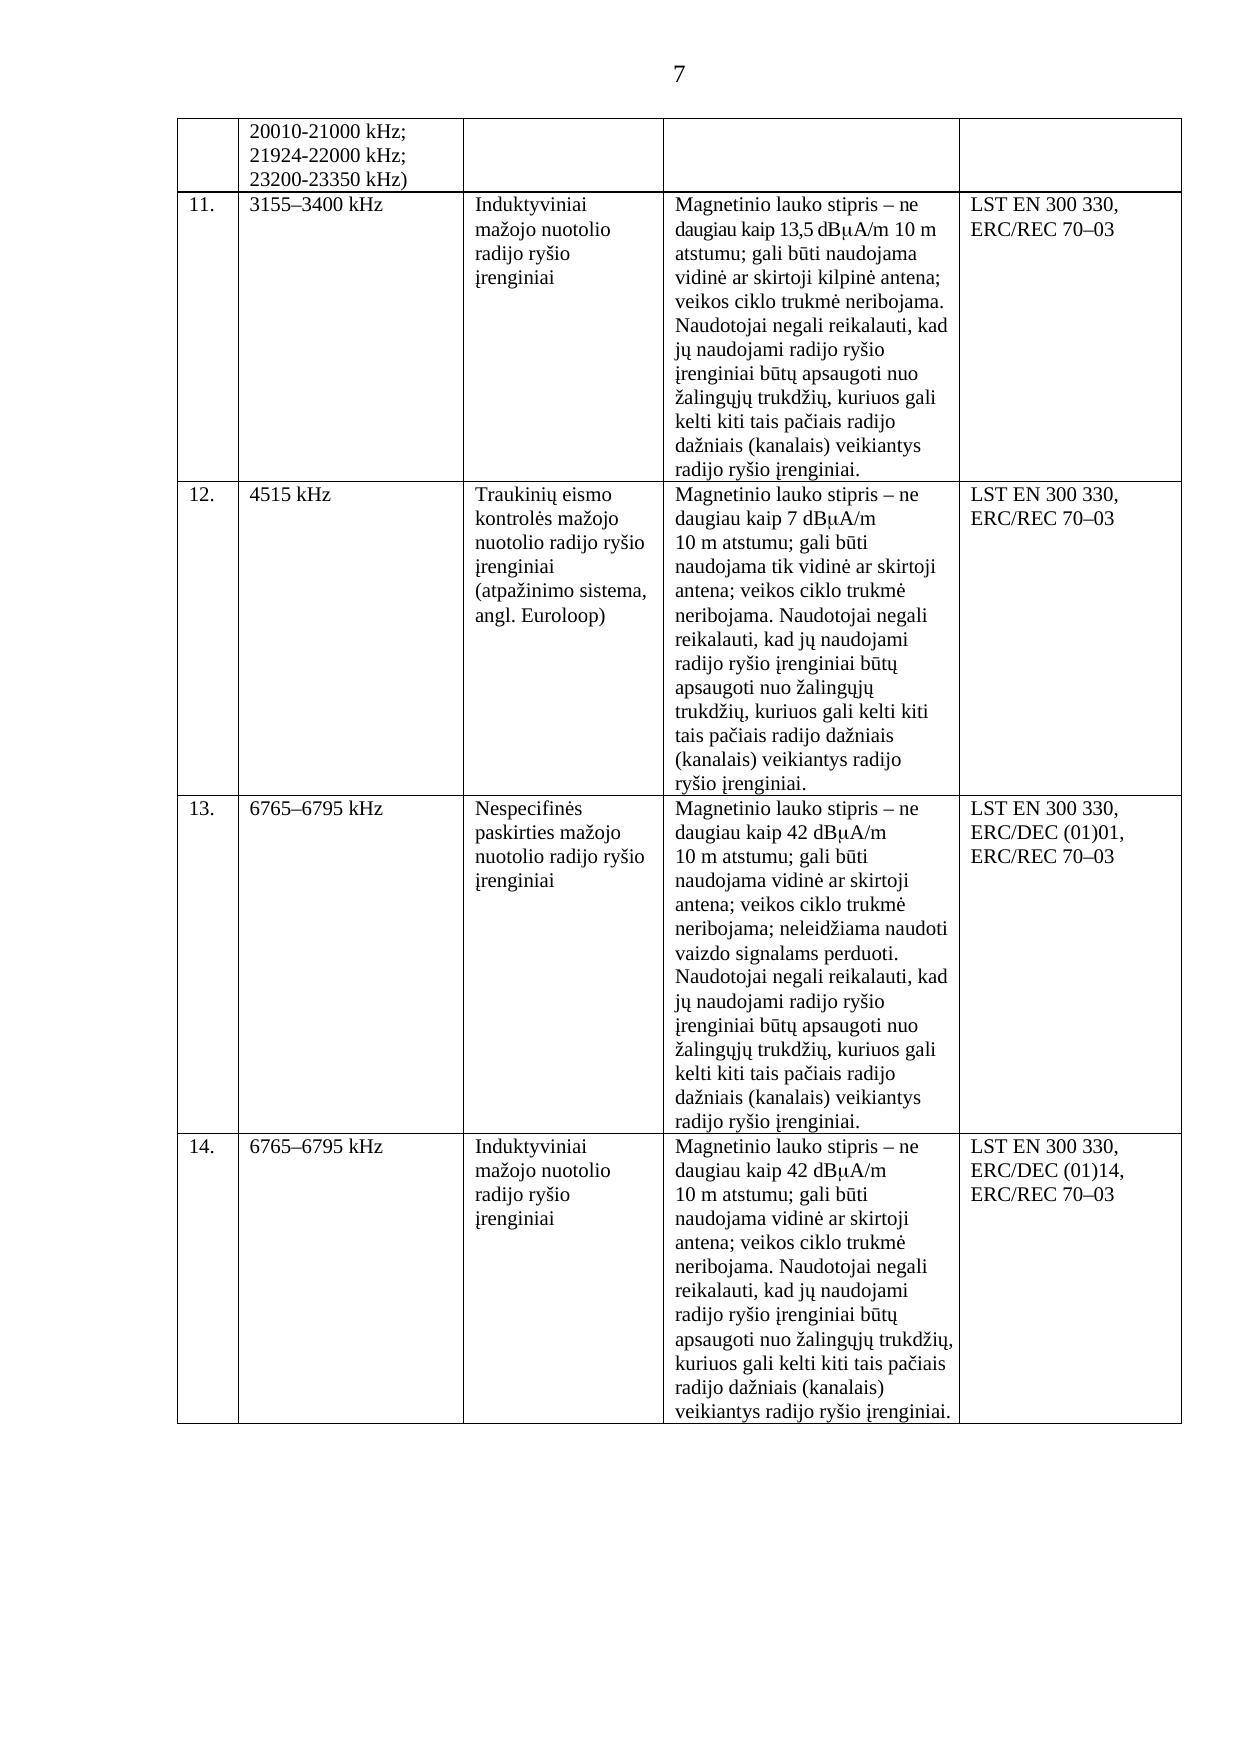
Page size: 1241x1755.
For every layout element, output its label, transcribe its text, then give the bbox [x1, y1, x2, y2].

table_cell Magnetinio lauko stipris – ne daugiau kaip 13,5 dBA/m 10 m atstumu; gali būti naudojama vidinė ar skirtoji kilpinė antena; veikos ciklo trukmė neribojama. Naudotojai negali reikalauti, kad jų naudojami radijo ryšio įrenginiai būtų apsaugoti nuo žalingųjų trukdžių, kuriuos gali kelti kiti tais pačiais radijo dažniais (kanalais) veikiantys radijo ryšio įrenginiai. [664, 193, 959, 481]
table_cell [464, 119, 663, 191]
table_cell 3155–3400 kHz [239, 193, 463, 481]
table_cell LST EN 300 330, ERC/DEC (01)14, ERC/REC 70–03 [960, 1134, 1181, 1423]
table_cell LST EN 300 330, ERC/REC 70–03 [960, 482, 1181, 795]
table_cell 13. [178, 796, 238, 1133]
table_cell LST EN 300 330, ERC/REC 70–03 [960, 193, 1181, 481]
table_cell Magnetinio lauko stipris – ne daugiau kaip 7 dBA/m 10 m atstumu; gali būti naudojama tik vidinė ar skirtoji antena; veikos ciklo trukmė neribojama. Naudotojai negali reikalauti, kad jų naudojami radijo ryšio įrenginiai būtų apsaugoti nuo žalingųjų trukdžių, kuriuos gali kelti kiti tais pačiais radijo dažniais (kanalais) veikiantys radijo ryšio įrenginiai. [664, 482, 959, 795]
table_cell [178, 119, 238, 191]
table_cell Traukinių eismo kontrolės mažojo nuotolio radijo ryšio įrenginiai (atpažinimo sistema, angl. Euroloop) [464, 482, 663, 795]
table_cell 12. [178, 482, 238, 795]
table_cell 20010-21000 kHz; 21924-22000 kHz; 23200-23350 kHz) [239, 119, 463, 191]
table_cell 14. [178, 1134, 238, 1423]
table_cell 6765–6795 kHz [239, 796, 463, 1133]
table_cell 4515 kHz [239, 482, 463, 795]
table_cell Induktyviniai mažojo nuotolio radijo ryšio įrenginiai [464, 1134, 663, 1423]
table_cell [960, 119, 1181, 191]
table_cell LST EN 300 330, ERC/DEC (01)01, ERC/REC 70–03 [960, 796, 1181, 1133]
table_cell Magnetinio lauko stipris – ne daugiau kaip 42 dBA/m 10 m atstumu; gali būti naudojama vidinė ar skirtoji antena; veikos ciklo trukmė neribojama; neleidžiama naudoti vaizdo signalams perduoti. Naudotojai negali reikalauti, kad jų naudojami radijo ryšio įrenginiai būtų apsaugoti nuo žalingųjų trukdžių, kuriuos gali kelti kiti tais pačiais radijo dažniais (kanalais) veikiantys radijo ryšio įrenginiai. [664, 796, 959, 1133]
table_cell 6765–6795 kHz [239, 1134, 463, 1423]
table_cell Induktyviniai mažojo nuotolio radijo ryšio įrenginiai [464, 193, 663, 481]
table_cell 11. [178, 193, 238, 481]
table_cell Nespecifinės paskirties mažojo nuotolio radijo ryšio įrenginiai [464, 796, 663, 1133]
table_cell [664, 119, 959, 191]
table_cell Magnetinio lauko stipris – ne daugiau kaip 42 dBA/m 10 m atstumu; gali būti naudojama vidinė ar skirtoji antena; veikos ciklo trukmė neribojama. Naudotojai negali reikalauti, kad jų naudojami radijo ryšio įrenginiai būtų apsaugoti nuo žalingųjų trukdžių, kuriuos gali kelti kiti tais pačiais radijo dažniais (kanalais) veikiantys radijo ryšio įrenginiai. [664, 1134, 959, 1423]
